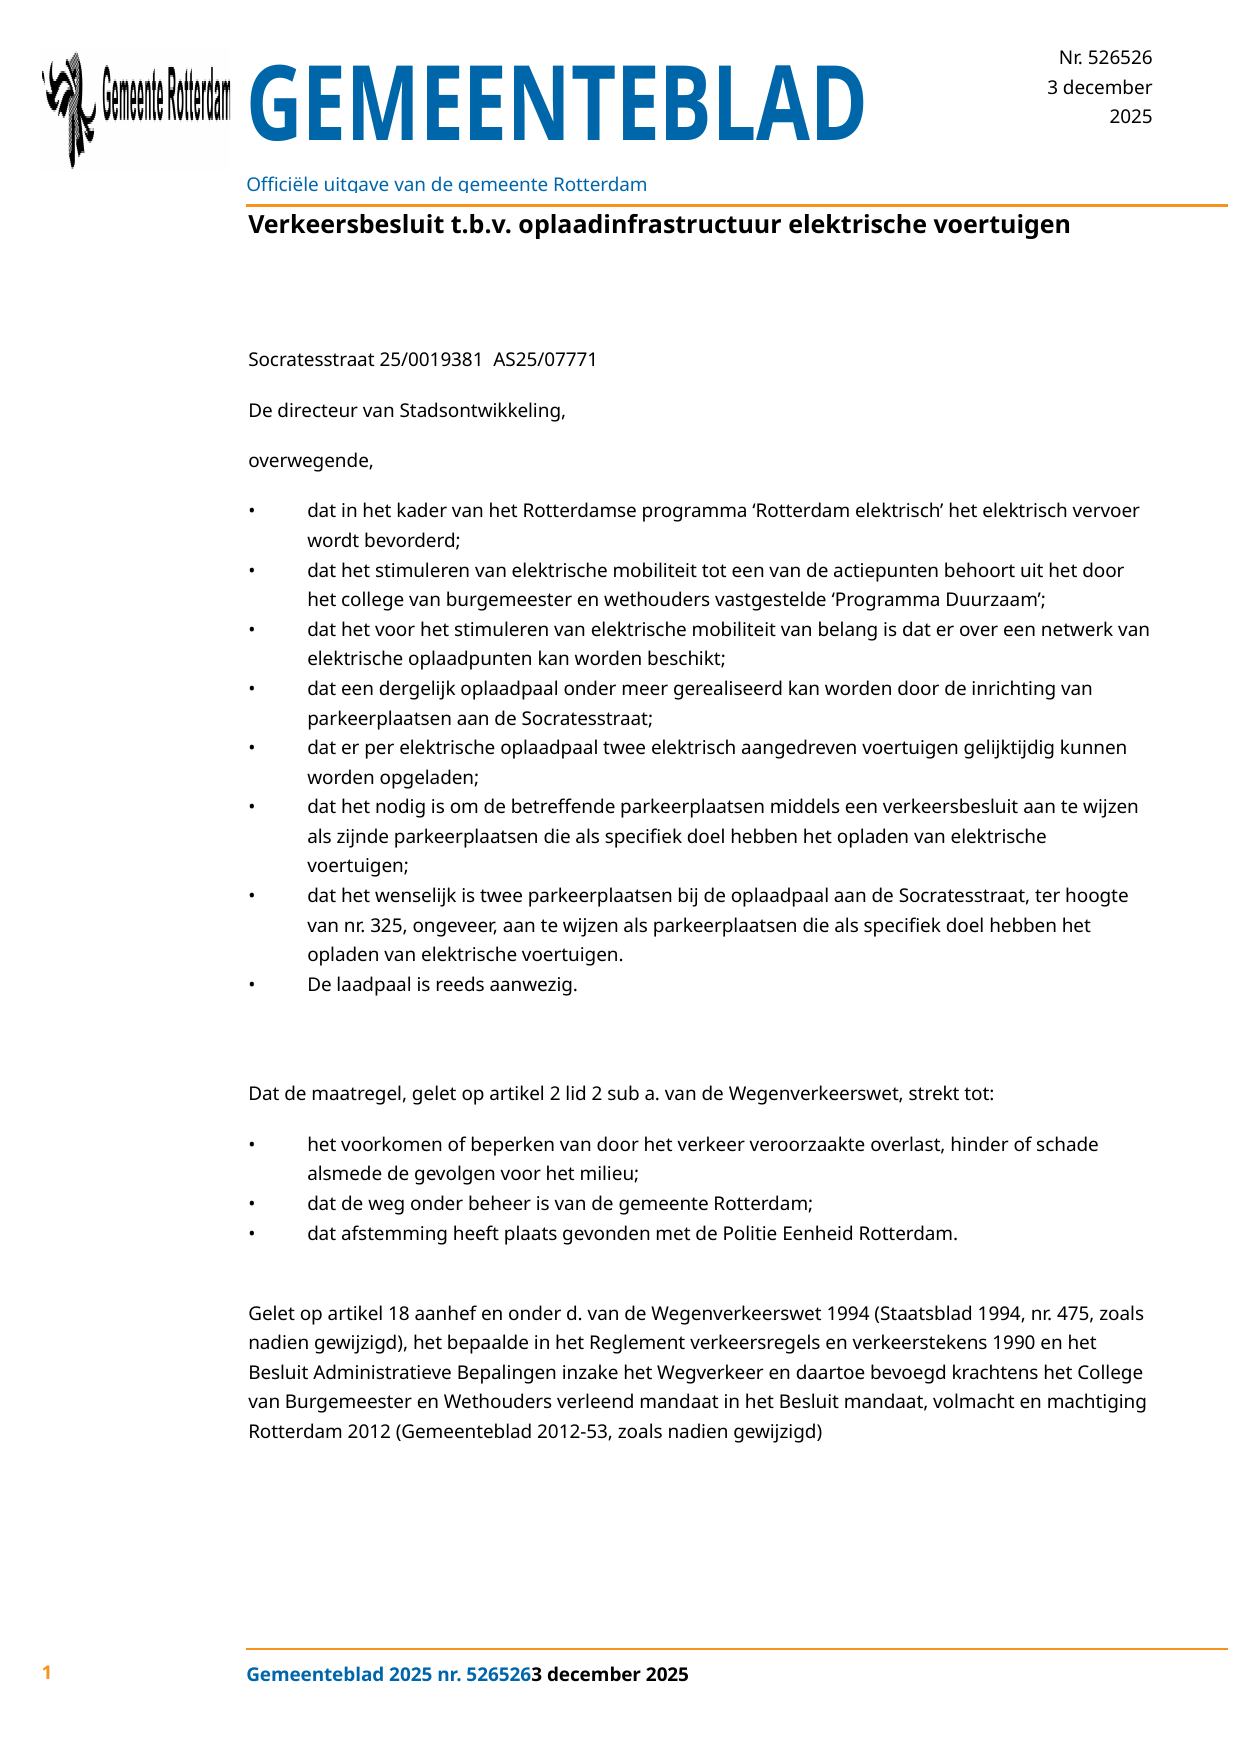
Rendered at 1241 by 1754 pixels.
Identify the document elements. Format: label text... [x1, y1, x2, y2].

picture [41, 47, 231, 172]
list het voorkomen of beperken van door het verkeer veroorzaakte overlast, hinder of schade alsmede de gevolgen voor het milieu; [248, 1131, 1152, 1186]
list dat de weg onder beheer is van de gemeente Rotterdam; [248, 1190, 1152, 1216]
list dat het nodig is om de betreffende parkeerplaatsen middels een verkeersbesluit aan te wijzen als zijnde parkeerplaatsen die als specifiek doel hebben het opladen van elektrische voertuigen; [248, 793, 1152, 878]
text De directeur van Stadsontwikkeling, [248, 397, 1152, 423]
text Gelet op artikel 18 aanhef en onder d. van de Wegenverkeerswet 1994 (Staatsblad 1994, nr. 475, zoals nadien gewijzigd), het bepaalde in het Reglement verkeersregels en verkeerstekens 1990 en het Besluit Administratieve Bepalingen inzake het Wegverkeer en daartoe bevoegd krachtens het College van Burgemeester en Wethouders verleend mandaat in het Besluit mandaat, volmacht en machtiging Rotterdam 2012 (Gemeenteblad 2012-53, zoals nadien gewijzigd) [248, 1300, 1152, 1444]
text overwegende, [248, 447, 1152, 473]
list De laadpaal is reeds aanwezig. [248, 971, 1152, 997]
text Dat de maatregel, gelet op artikel 2 lid 2 sub a. van de Wegenverkeerswet, strekt tot: [248, 1081, 1152, 1106]
list dat er per elektrische oplaadpaal twee elektrisch aangedreven voertuigen gelijktijdig kunnen worden opgeladen; [248, 734, 1152, 790]
list dat het voor het stimuleren van elektrische mobiliteit van belang is dat er over een netwerk van elektrische oplaadpunten kan worden beschikt; [248, 616, 1152, 671]
list dat het stimuleren van elektrische mobiliteit tot een van de actiepunten behoort uit het door het college van burgemeester en wethouders vastgestelde ‘Programma Duurzaam’; [248, 557, 1152, 612]
list dat afstemming heeft plaats gevonden met de Politie Eenheid Rotterdam. [248, 1220, 1152, 1246]
list dat het wenselijk is twee parkeerplaatsen bij de oplaadpaal aan de Socratesstraat, ter hoogte van nr. 325, ongeveer, aan te wijzen als parkeerplaatsen die als specifiek doel hebben het opladen van elektrische voertuigen. [248, 882, 1152, 967]
list dat een dergelijk oplaadpaal onder meer gerealiseerd kan worden door de inrichting van parkeerplaatsen aan de Socratesstraat; [248, 675, 1152, 731]
list dat in het kader van het Rotterdamse programma ‘Rotterdam elektrisch’ het elektrisch vervoer wordt bevorderd; [248, 498, 1152, 553]
text Verkeersbesluit t.b.v. oplaadinfrastructuur elektrische voertuigen [248, 207, 1152, 241]
text Socratesstraat 25/0019381 AS25/07771 [248, 346, 1152, 372]
